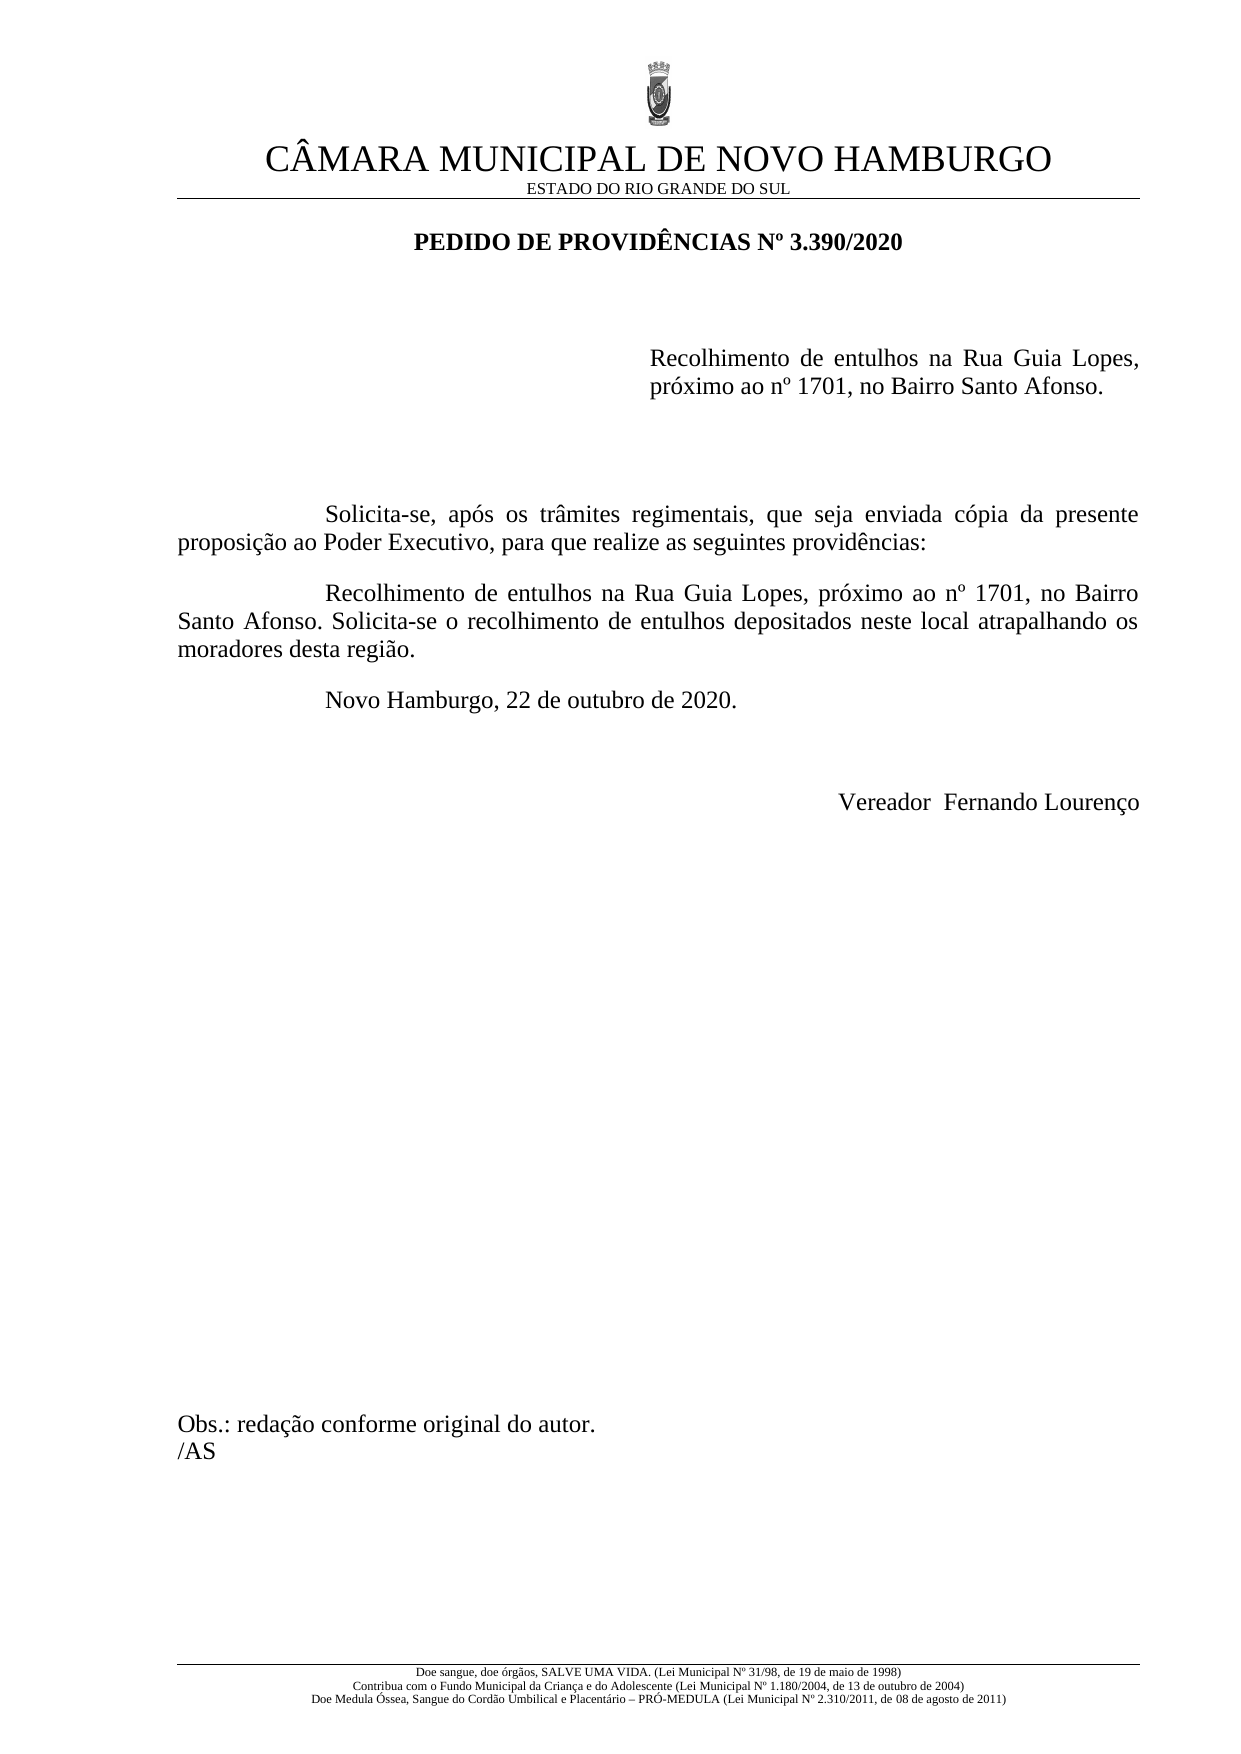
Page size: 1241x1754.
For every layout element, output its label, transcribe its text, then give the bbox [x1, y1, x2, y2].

text Solicita-se, após os trâmites regimentais, que seja enviada cópia da presente proposição ao Poder Executivo, para que realize as seguintes providências: [177, 500, 1140, 556]
text /AS [177, 1437, 1140, 1465]
text Obs.: redação conforme original do autor. [177, 1410, 1140, 1437]
text Novo Hamburgo, 22 de outubro de 2020. [177, 686, 1140, 714]
text Recolhimento de entulhos na Rua Guia Lopes, próximo ao nº 1701, no Bairro Santo Afonso. [649, 344, 1140, 400]
text Recolhimento de entulhos na Rua Guia Lopes, próximo ao nº 1701, no Bairro Santo Afonso. Solicita-se o recolhimento de entulhos depositados neste local atrapalhando os moradores desta região. [177, 579, 1140, 662]
text Vereador Fernando Lourenço [177, 788, 1140, 816]
text PEDIDO DE PROVIDÊNCIAS Nº 3.390/2020 [177, 228, 1140, 256]
